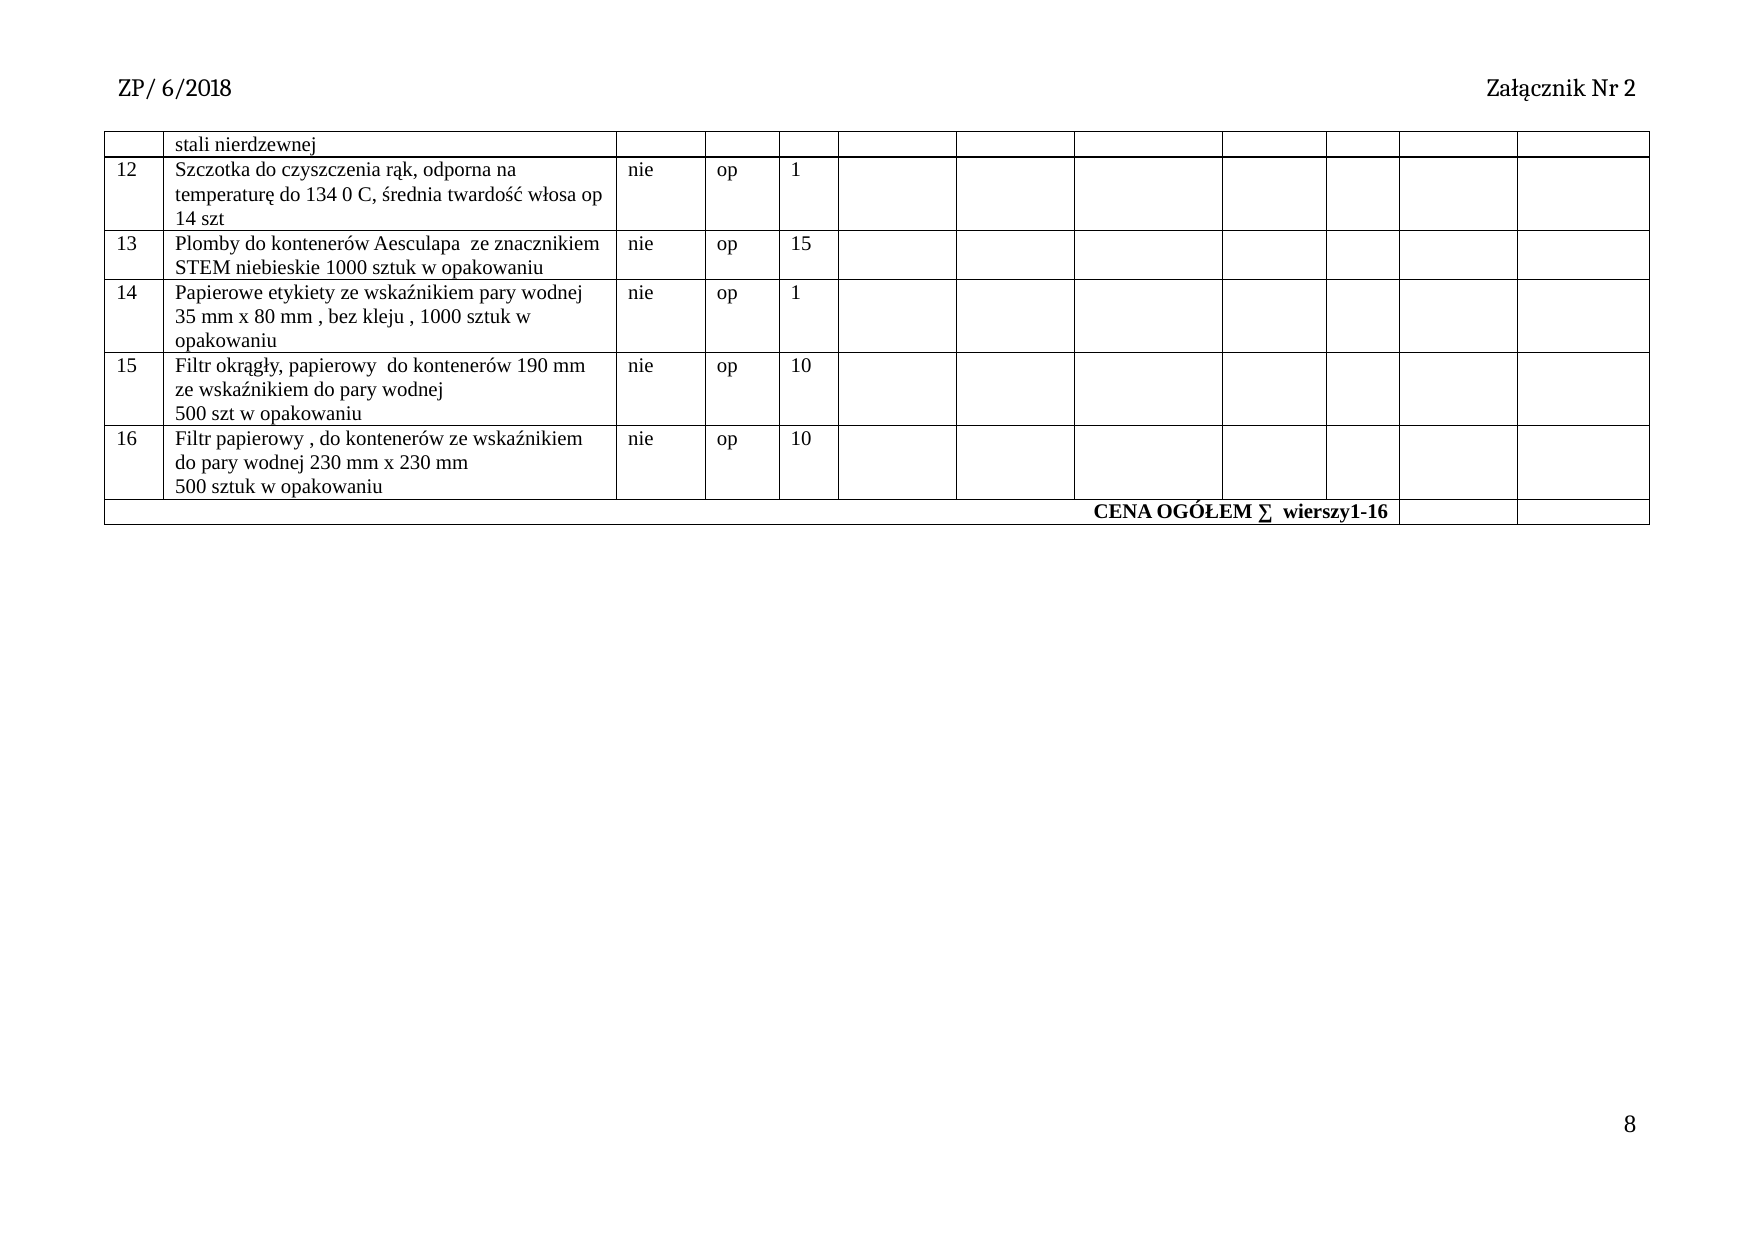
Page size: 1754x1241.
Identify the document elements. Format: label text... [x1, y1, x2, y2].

table_cell 15 [780, 231, 838, 279]
table_cell [780, 132, 838, 156]
table_cell [1518, 500, 1649, 523]
table_cell 15 [105, 353, 163, 425]
table_cell [839, 231, 956, 279]
table_cell [1327, 132, 1399, 156]
table_cell [1518, 158, 1649, 229]
table_cell op [706, 158, 779, 229]
table_cell [706, 132, 779, 156]
table_cell [1223, 353, 1326, 425]
table_cell 10 [780, 426, 838, 498]
table_cell Plomby do kontenerów Aesculapa ze znacznikiem STEM niebieskie 1000 sztuk w opakowaniu [164, 231, 616, 279]
table_cell 13 [105, 231, 163, 279]
table_cell [957, 132, 1074, 156]
table_cell op [706, 353, 779, 425]
table_cell [1518, 132, 1649, 156]
table_cell [105, 132, 163, 156]
table_cell [1518, 426, 1649, 498]
table_cell Szczotka do czyszczenia rąk, odporna na temperaturę do 134 0 C, średnia twardość włosa op 14 szt [164, 158, 616, 229]
table_cell [1223, 280, 1326, 352]
table_cell nie [617, 426, 705, 498]
table_cell [1400, 353, 1517, 425]
table_cell [839, 132, 956, 156]
table_cell [957, 231, 1074, 279]
table_cell [1075, 158, 1222, 229]
table_cell [957, 353, 1074, 425]
table_cell [1075, 132, 1222, 156]
table_cell [1223, 426, 1326, 498]
table_cell Papierowe etykiety ze wskaźnikiem pary wodnej 35 mm x 80 mm , bez kleju , 1000 sztuk w opakowaniu [164, 280, 616, 352]
table_cell [1075, 280, 1222, 352]
table_cell op [706, 280, 779, 352]
table_cell [1327, 353, 1399, 425]
table_cell Filtr okrągły, papierowy do kontenerów 190 mm ze wskaźnikiem do pary wodnej 500 szt w opakowaniu [164, 353, 616, 425]
table_cell [957, 158, 1074, 229]
table_cell [1075, 426, 1222, 498]
table_cell [1518, 353, 1649, 425]
table_cell [839, 353, 956, 425]
table_cell [1400, 158, 1517, 229]
table_cell [1075, 231, 1222, 279]
table_cell op [706, 231, 779, 279]
table_cell [1327, 426, 1399, 498]
table_cell [1518, 231, 1649, 279]
table_cell [1400, 280, 1517, 352]
table_cell [839, 280, 956, 352]
table_cell [1327, 280, 1399, 352]
table_cell nie [617, 353, 705, 425]
table_cell Filtr papierowy , do kontenerów ze wskaźnikiem do pary wodnej 230 mm x 230 mm 500 sztuk w opakowaniu [164, 426, 616, 498]
table_cell [1518, 280, 1649, 352]
table_cell 1 [780, 158, 838, 229]
table_cell [1223, 132, 1326, 156]
table_cell [1223, 231, 1326, 279]
table_cell [839, 426, 956, 498]
table_cell stali nierdzewnej [164, 132, 616, 156]
table_cell [1400, 426, 1517, 498]
table_cell CENA OGÓŁEM ∑ wierszy1-16 [105, 500, 1399, 523]
table_cell nie [617, 280, 705, 352]
table_cell [957, 426, 1074, 498]
table_cell [1327, 158, 1399, 229]
table_cell [839, 158, 956, 229]
table_cell 14 [105, 280, 163, 352]
table_cell [1223, 158, 1326, 229]
table_cell [1400, 132, 1517, 156]
table_cell [1075, 353, 1222, 425]
table_cell nie [617, 158, 705, 229]
table_cell 1 [780, 280, 838, 352]
table_cell [957, 280, 1074, 352]
table_cell [617, 132, 705, 156]
table_cell op [706, 426, 779, 498]
table_cell nie [617, 231, 705, 279]
table_cell 12 [105, 158, 163, 229]
table_cell 16 [105, 426, 163, 498]
table_cell [1400, 500, 1517, 523]
table_cell [1400, 231, 1517, 279]
table_cell [1327, 231, 1399, 279]
table_cell 10 [780, 353, 838, 425]
